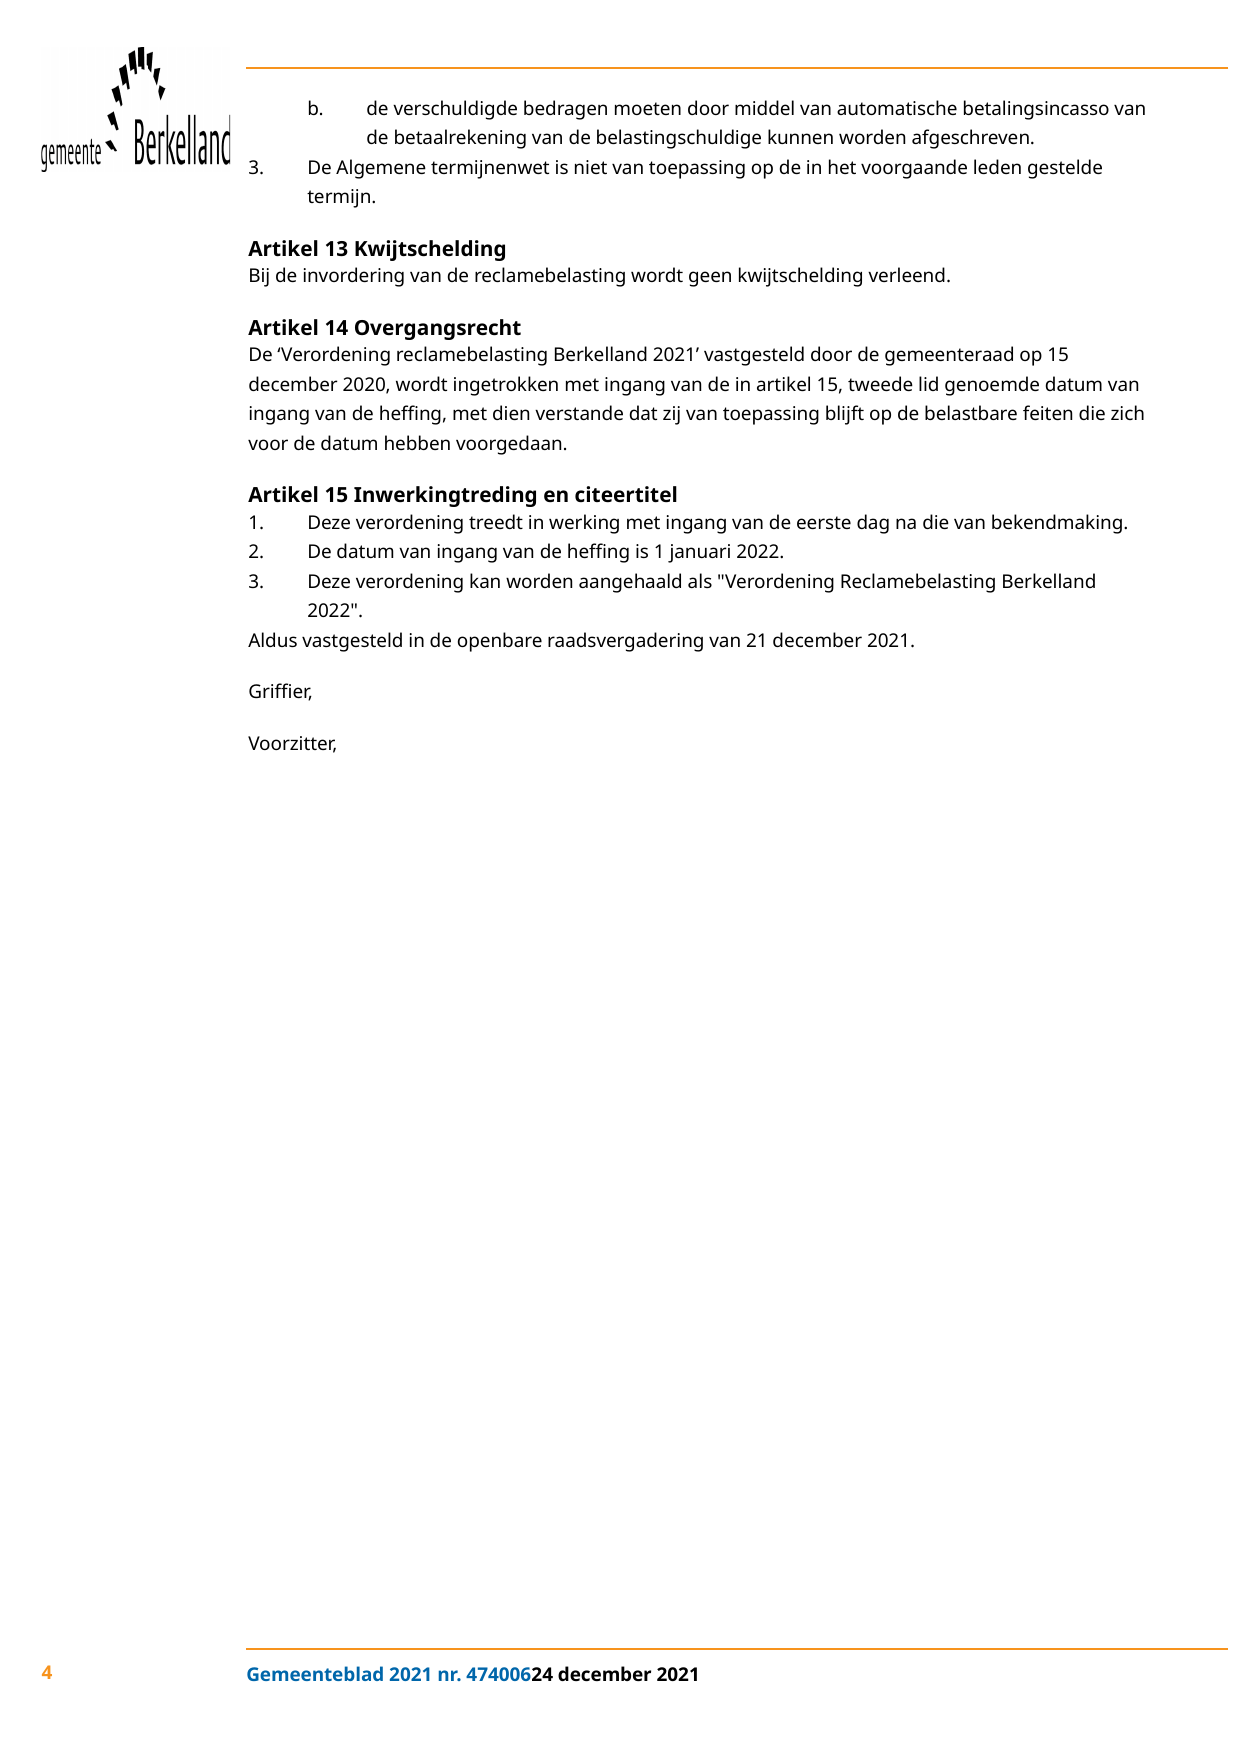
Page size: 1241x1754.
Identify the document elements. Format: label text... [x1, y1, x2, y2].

text Griffier, [248, 679, 1152, 704]
list De datum van ingang van de heffing is 1 januari 2022. [248, 538, 1152, 564]
picture [41, 47, 231, 172]
text Artikel 14 Overgangsrecht [248, 313, 1152, 341]
text Voorzitter, [248, 730, 1152, 756]
list Deze verordening kan worden aangehaald als "Verordening Reclamebelasting Berkelland 2022". [248, 568, 1152, 623]
text Aldus vastgesteld in de openbare raadsvergadering van 21 december 2021. [248, 627, 1152, 653]
list Deze verordening treedt in werking met ingang van de eerste dag na die van bekendmaking. [248, 509, 1152, 534]
list de verschuldigde bedragen moeten door middel van automatische betalingsincasso van de betaalrekening van de belastingschuldige kunnen worden afgeschreven. [307, 95, 1152, 150]
text De ‘Verordening reclamebelasting Berkelland 2021’ vastgesteld door de gemeenteraad op 15 december 2020, wordt ingetrokken met ingang van de in artikel 15, tweede lid genoemde datum van ingang van de heffing, met dien verstande dat zij van toepassing blijft op de belastbare feiten die zich voor de datum hebben voorgedaan. [248, 341, 1152, 456]
text Artikel 13 Kwijtschelding [248, 234, 1152, 262]
list De Algemene termijnenwet is niet van toepassing op de in het voorgaande leden gestelde termijn. [248, 154, 1152, 209]
text Bij de invordering van de reclamebelasting wordt geen kwijtschelding verleend. [248, 262, 1152, 288]
text Artikel 15 Inwerkingtreding en citeertitel [248, 480, 1152, 509]
